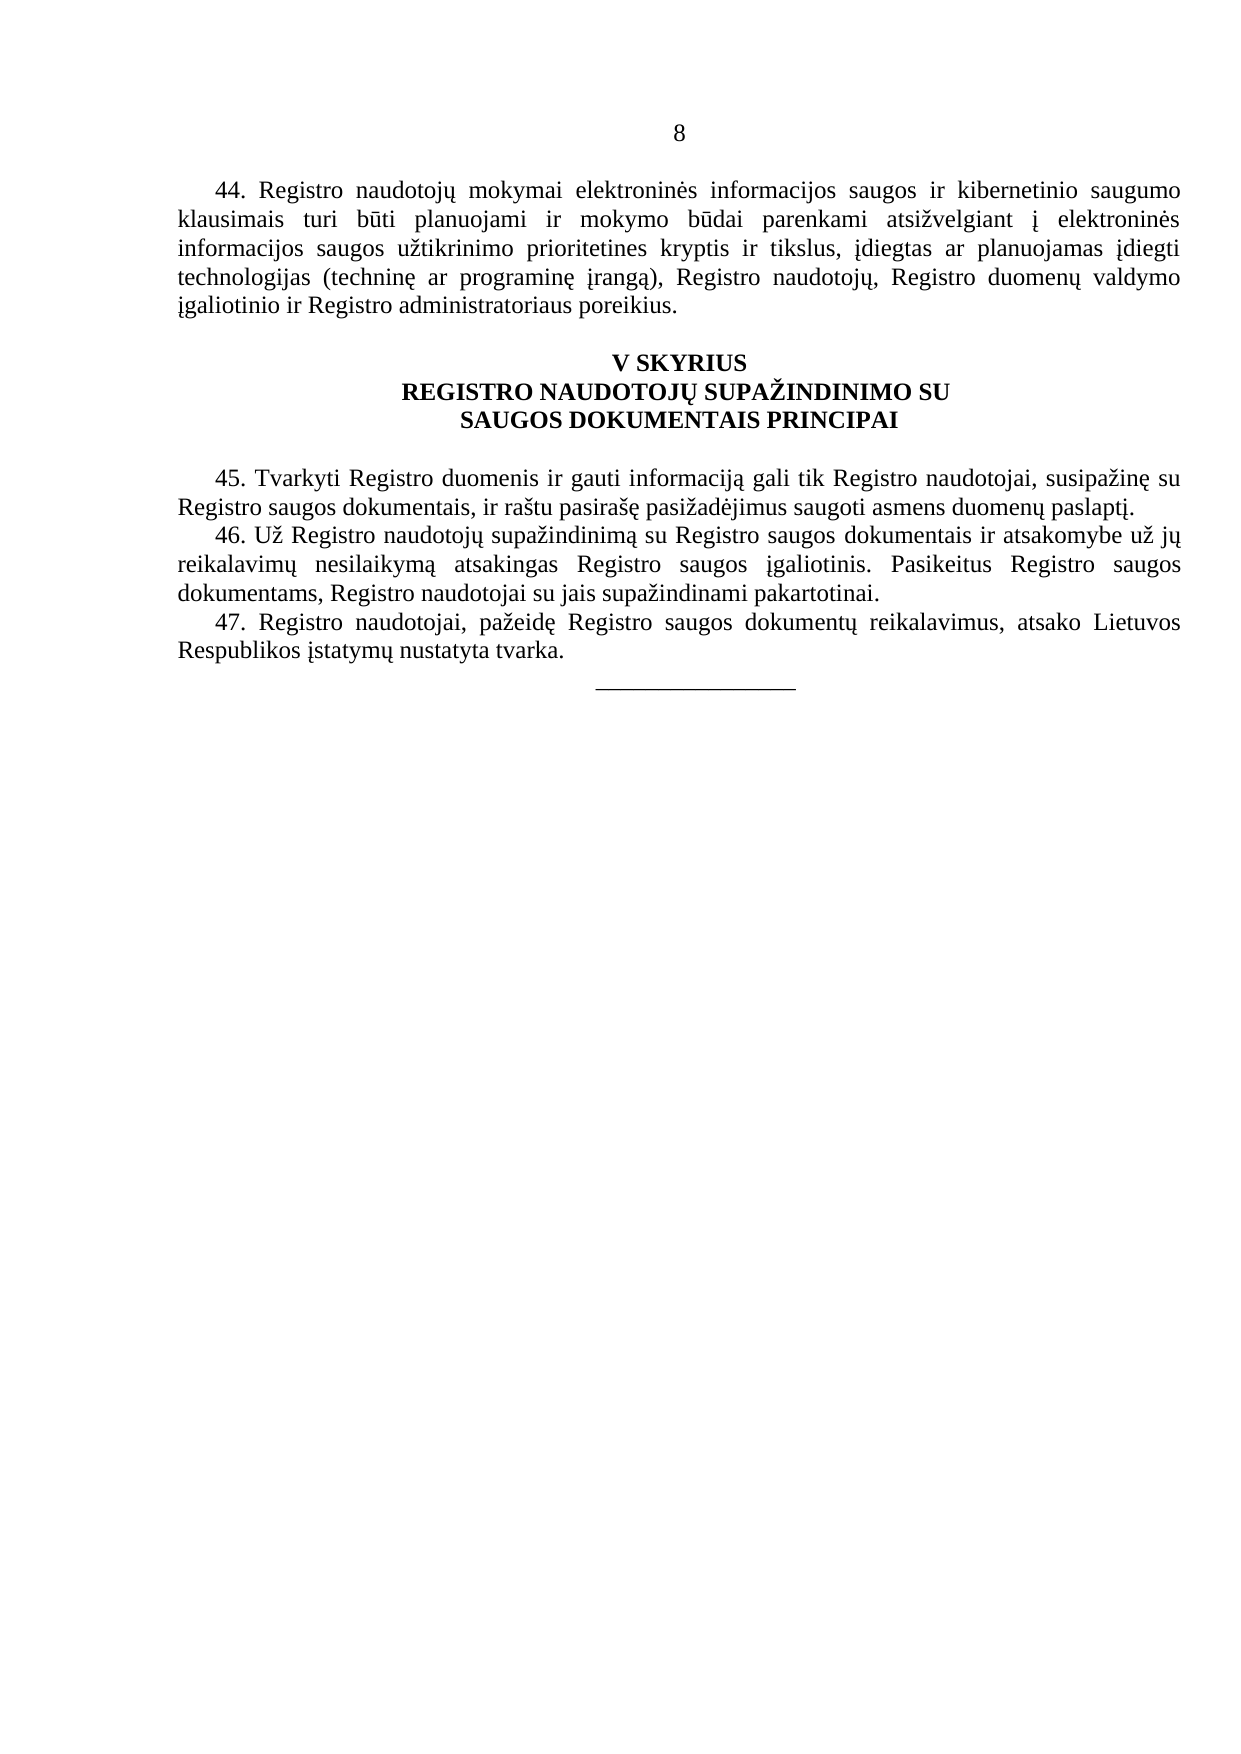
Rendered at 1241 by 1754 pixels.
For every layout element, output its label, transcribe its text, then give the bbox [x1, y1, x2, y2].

text 44. Registro naudotojų mokymai elektroninės informacijos saugos ir kibernetinio saugumo klausimais turi būti planuojami ir mokymo būdai parenkami atsižvelgiant į elektroninės informacijos saugos užtikrinimo prioritetines kryptis ir tikslus, įdiegtas ar planuojamas įdiegti technologijas (techninę ar programinę įrangą), Registro naudotojų, Registro duomenų valdymo įgaliotinio ir Registro administratoriaus poreikius. [177, 176, 1181, 319]
text SAUGOS DOKUMENTAIS PRINCIPAI [177, 406, 1181, 434]
text 46. Už Registro naudotojų supažindinimą su Registro saugos dokumentais ir atsakomybe už jų reikalavimų nesilaikymą atsakingas Registro saugos įgaliotinis. Pasikeitus Registro saugos dokumentams, Registro naudotojai su jais supažindinami pakartotinai. [177, 521, 1181, 607]
text V SKYRIUS [177, 348, 1181, 377]
text ________________ [177, 664, 1181, 693]
text 45. Tvarkyti Registro duomenis ir gauti informaciją gali tik Registro naudotojai, susipažinę su Registro saugos dokumentais, ir raštu pasirašę pasižadėjimus saugoti asmens duomenų paslaptį. [177, 463, 1181, 521]
text 47. Registro naudotojai, pažeidę Registro saugos dokumentų reikalavimus, atsako Lietuvos Respublikos įstatymų nustatyta tvarka. [177, 607, 1181, 664]
text REGISTRO NAUDOTOJŲ SUPAŽINDINIMO SU [177, 377, 1181, 406]
